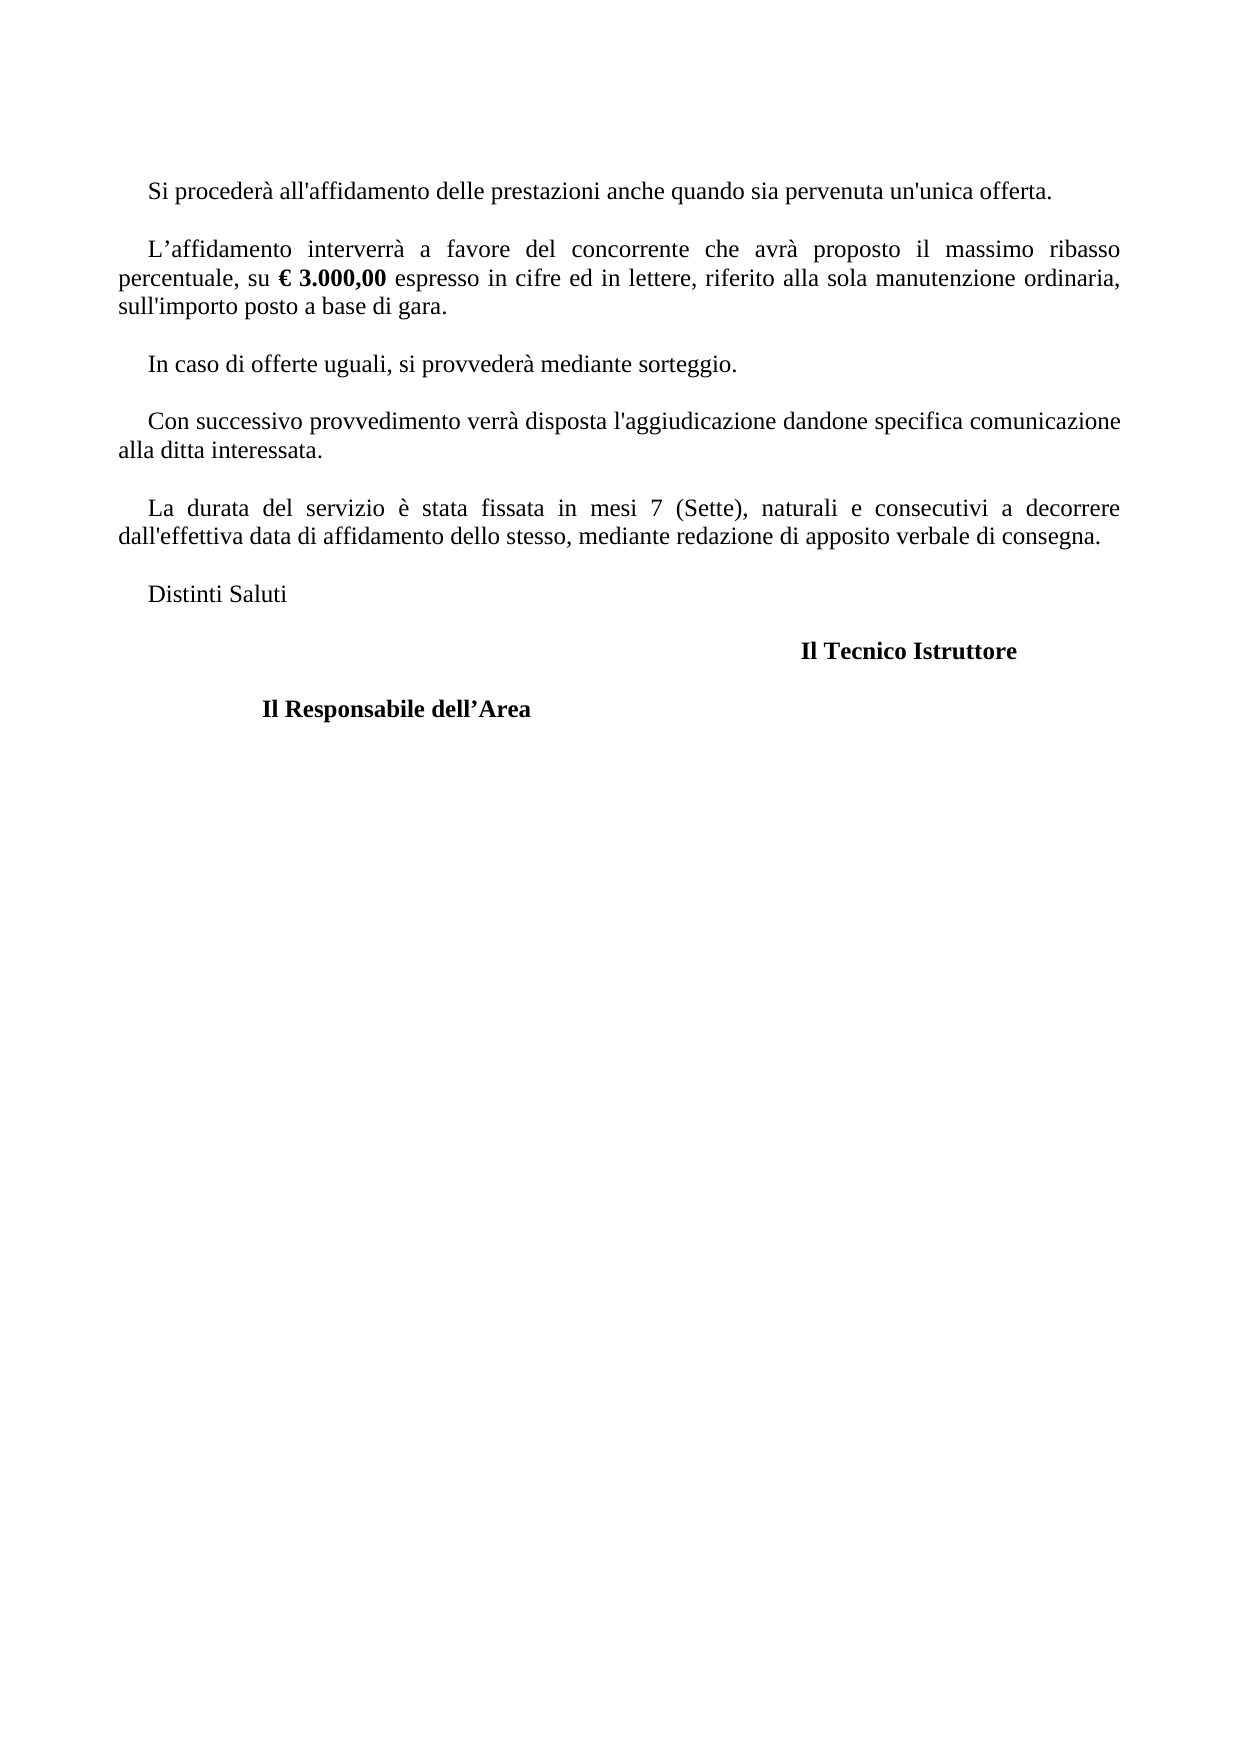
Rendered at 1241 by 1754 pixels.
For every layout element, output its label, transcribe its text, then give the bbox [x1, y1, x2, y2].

text La durata del servizio è stata fissata in mesi 7 (Sette), naturali e consecutivi a decorrere dall'effettiva data di affidamento dello stesso, mediante redazione di apposito verbale di consegna. [118, 493, 1122, 550]
text Si procederà all'affidamento delle prestazioni anche quando sia pervenuta un'unica offerta. [118, 176, 1122, 205]
text Distinti Saluti [118, 579, 1122, 608]
text L’affidamento interverrà a favore del concorrente che avrà proposto il massimo ribasso percentuale, su € 3.000,00 espresso in cifre ed in lettere, riferito alla sola manutenzione ordinaria, sull'importo posto a base di gara. [118, 234, 1122, 320]
text In caso di offerte uguali, si provvederà mediante sorteggio. [118, 349, 1122, 378]
text Con successivo provvedimento verrà disposta l'aggiudicazione dandone specifica comunicazione alla ditta interessata. [118, 406, 1122, 464]
text Il Tecnico Istruttore [782, 636, 1122, 665]
text Il Responsabile dell’Area [118, 694, 1122, 723]
